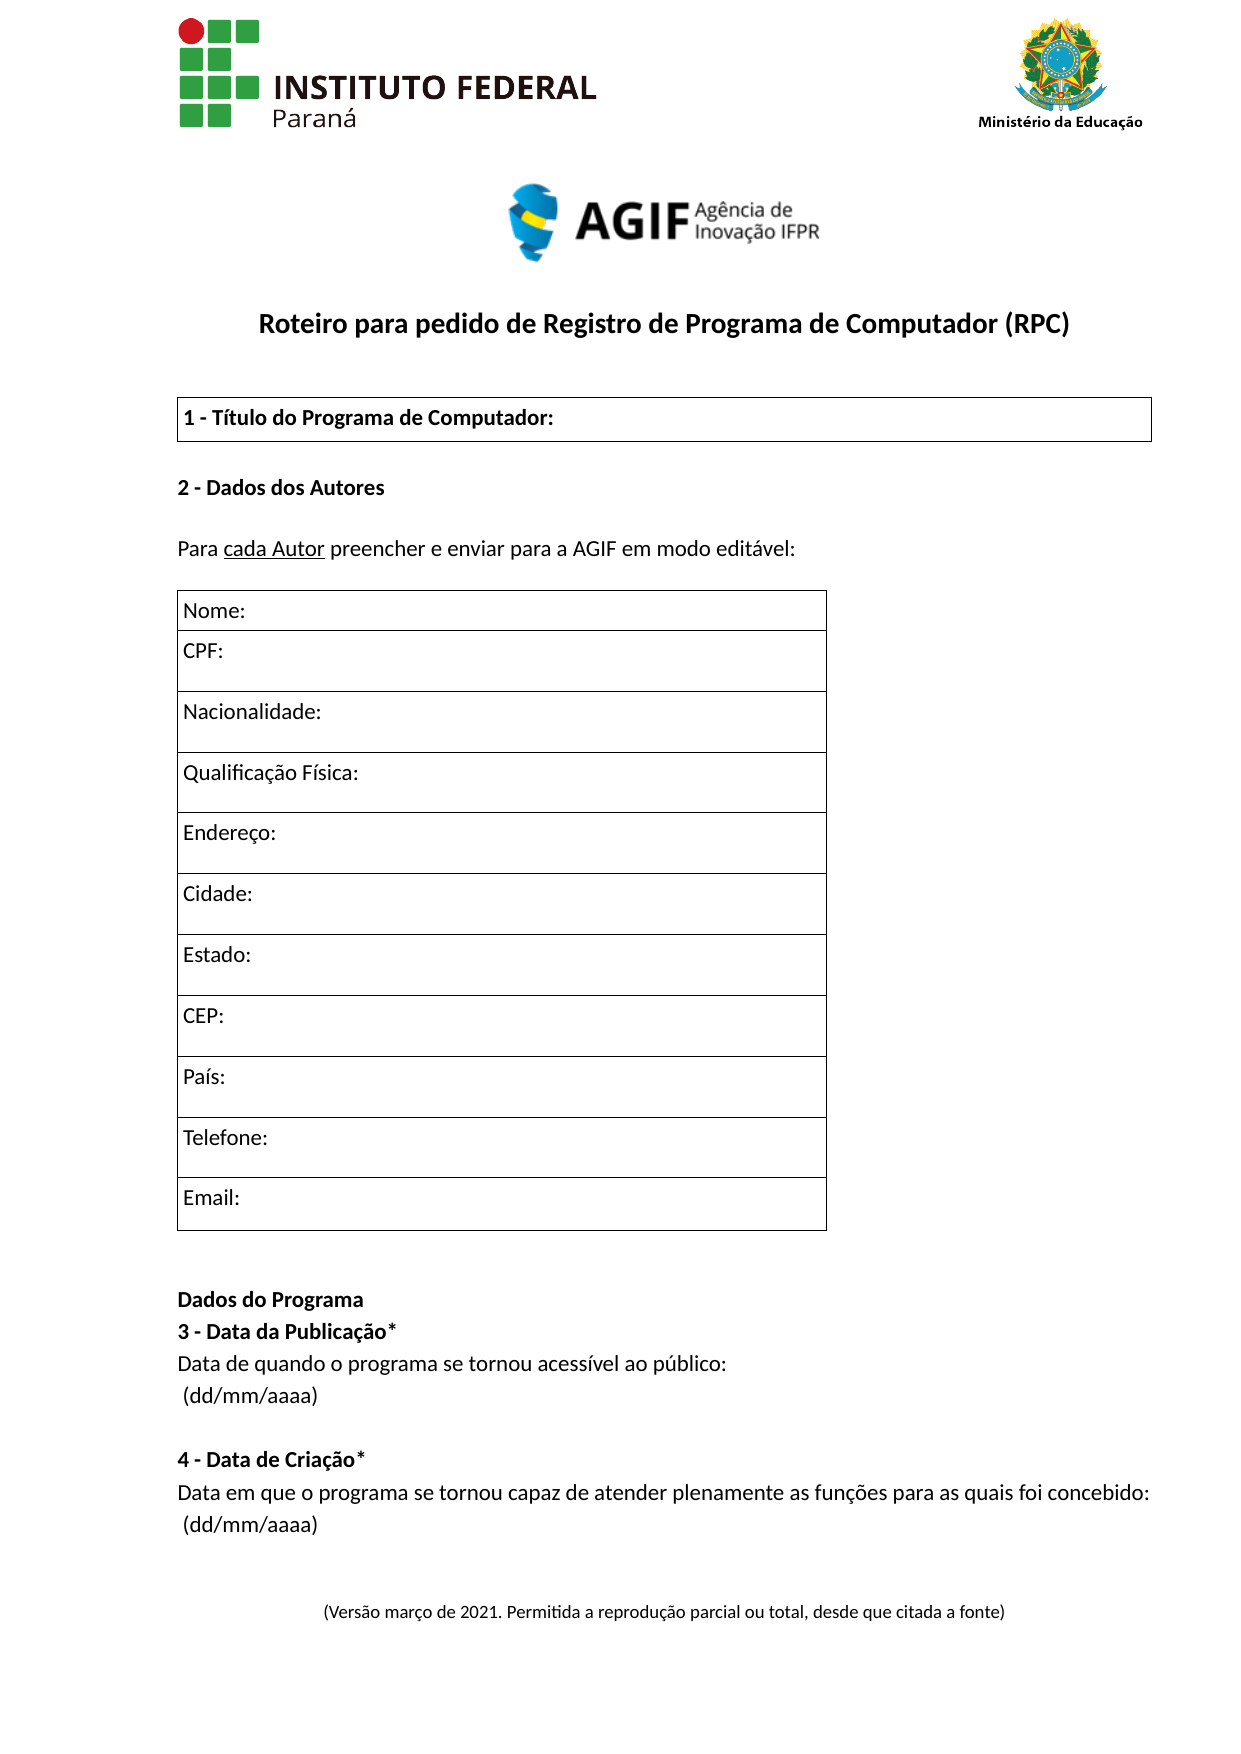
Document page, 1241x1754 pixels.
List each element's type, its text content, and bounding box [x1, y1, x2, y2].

table_cell Nacionalidade: [178, 692, 826, 751]
table_cell Email: [178, 1178, 826, 1230]
table_cell Telefone: [178, 1118, 826, 1177]
table_cell CPF: [178, 631, 826, 691]
text Para cada Autor preencher e enviar para a AGIF em modo editável: [177, 534, 1152, 562]
text (dd/mm/aaaa) [177, 1381, 1152, 1409]
table_cell Endereço: [178, 813, 826, 873]
table_cell Cidade: [178, 874, 826, 934]
text 2 - Dados dos Autores [177, 473, 1152, 501]
text 4 - Data de Criação* [177, 1446, 1152, 1474]
text Roteiro para pedido de Registro de Programa de Computador (RPC) [177, 305, 1152, 341]
table_header 1 - Título do Programa de Computador: [178, 398, 1151, 441]
table_cell CEP: [178, 996, 826, 1056]
text Dados do Programa [177, 1285, 1152, 1313]
table_cell Estado: [178, 935, 826, 995]
text (dd/mm/aaaa) [177, 1510, 1152, 1538]
table_cell Qualificação Física: [178, 753, 826, 812]
text Data em que o programa se tornou capaz de atender plenamente as funções para as quais foi concebido: [177, 1478, 1152, 1506]
text Data de quando o programa se tornou acessível ao público: [177, 1349, 1152, 1377]
text 3 - Data da Publicação* [177, 1317, 1152, 1345]
table_cell País: [178, 1057, 826, 1116]
table_header Nome: [178, 591, 826, 630]
